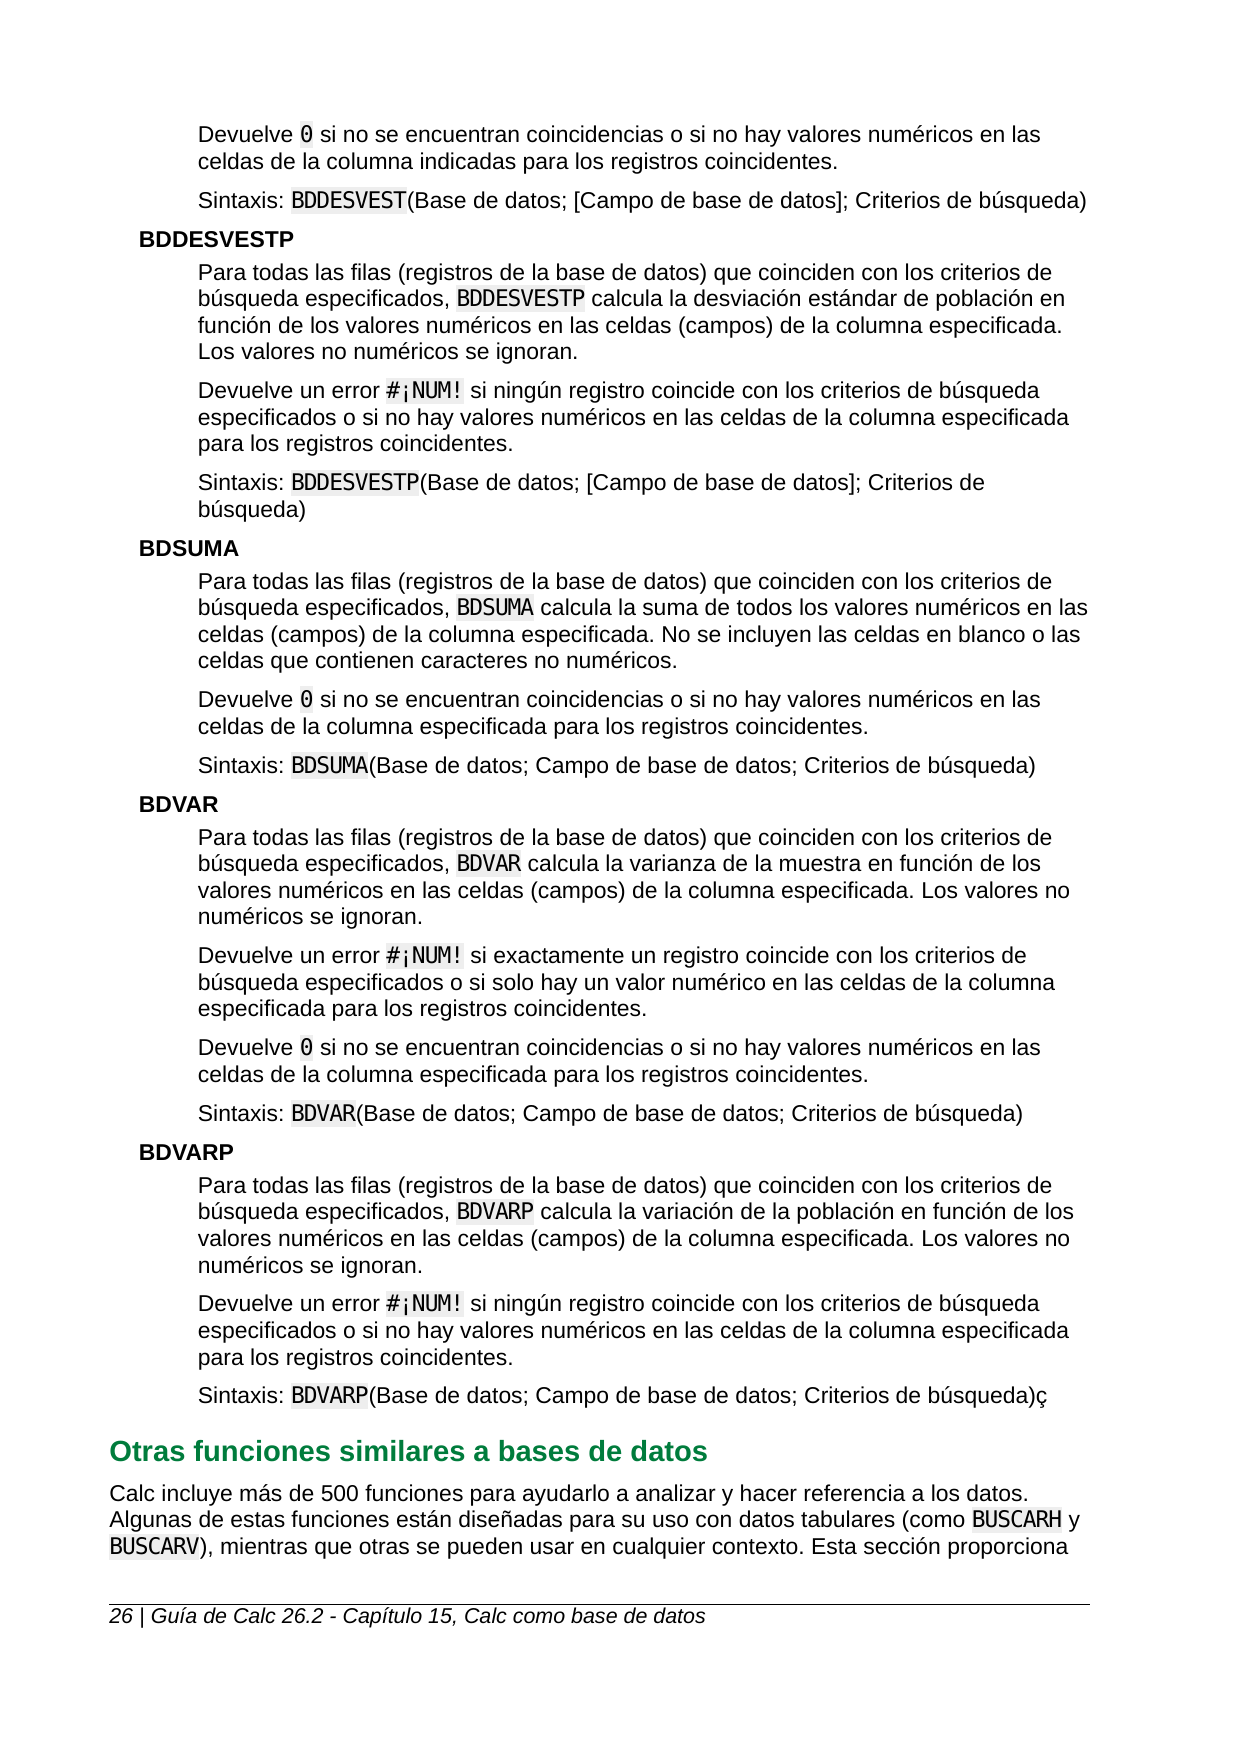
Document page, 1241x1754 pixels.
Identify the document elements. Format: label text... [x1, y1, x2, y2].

text Sintaxis: BDSUMA(Base de datos; Campo de base de datos; Criterios de búsqueda) [198, 752, 291, 779]
text Devuelve 0 si no se encuentran coincidencias o si no hay valores numéricos en las celdas de la columna indicadas para los registros coincidentes. [198, 121, 1090, 174]
text Sintaxis: BDDESVEST(Base de datos; [Campo de base de datos]; Criterios de búsqueda) [198, 187, 291, 214]
text Devuelve 0 si no se encuentran coincidencias o si no hay valores numéricos en las celdas de la columna especificada para los registros coincidentes. [198, 686, 1090, 739]
text Devuelve un error #¡NUM! si ningún registro coincide con los criterios de búsqueda especificados o si no hay valores numéricos en las celdas de la columna especificada para los registros coincidentes. [198, 377, 1090, 457]
text Devuelve un error #¡NUM! si exactamente un registro coincide con los criterios de búsqueda especificados o si solo hay un valor numérico en las celdas de la columna especificada para los registros coincidentes. [198, 942, 1090, 1022]
text BDVAR [139, 791, 1090, 817]
text Devuelve 0 si no se encuentran coincidencias o si no hay valores numéricos en las celdas de la columna especificada para los registros coincidentes. [198, 1034, 1090, 1087]
text BDVARP [139, 1139, 1090, 1166]
text BDSUMA [139, 535, 1090, 561]
text Para todas las filas (registros de la base de datos) que coinciden con los criterios de búsqueda especificados, BDSUMA calcula la suma de todos los valores numéricos en las celdas (campos) de la columna especificada. No se incluyen las celdas en blanco o las celdas que contienen caracteres no numéricos. [198, 568, 1090, 673]
text Para todas las filas (registros de la base de datos) que coinciden con los criterios de búsqueda especificados, BDVAR calcula la varianza de la muestra en función de los valores numéricos en las celdas (campos) de la columna especificada. Los valores no numéricos se ignoran. [198, 824, 1090, 930]
text Devuelve un error #¡NUM! si ningún registro coincide con los criterios de búsqueda especificados o si no hay valores numéricos en las celdas de la columna especificada para los registros coincidentes. [198, 1290, 1090, 1370]
subtitle Otras funciones similares a bases de datos [109, 1434, 1090, 1468]
text Sintaxis: BDVAR(Base de datos; Campo de base de datos; Criterios de búsqueda) [356, 1100, 1090, 1127]
text Calc incluye más de 500 funciones para ayudarlo a analizar y hacer referencia a los datos. Algunas de estas funciones están diseñadas para su uso con datos tabulares (como BUSCARH y BUSCARV), mientras que otras se pueden usar en cualquier contexto. Esta sección proporciona [109, 1480, 1090, 1560]
text Sintaxis: BDVARP(Base de datos; Campo de base de datos; Criterios de búsqueda)ç [198, 1382, 1090, 1409]
text Sintaxis: BDDESVEST(Base de datos; [Campo de base de datos]; Criterios de búsqueda) [407, 187, 1090, 214]
text Para todas las filas (registros de la base de datos) que coinciden con los criterios de búsqueda especificados, BDVARP calcula la variación de la población en función de los valores numéricos en las celdas (campos) de la columna especificada. Los valores no numéricos se ignoran. [198, 1172, 1090, 1278]
text Sintaxis: BDDESVESTP(Base de datos; [Campo de base de datos]; Criterios de búsqueda) [198, 469, 1090, 522]
text Sintaxis: BDSUMA(Base de datos; Campo de base de datos; Criterios de búsqueda) [368, 752, 1090, 779]
text BDDESVESTP [139, 226, 1090, 252]
text Para todas las filas (registros de la base de datos) que coinciden con los criterios de búsqueda especificados, BDDESVESTP calcula la desviación estándar de población en función de los valores numéricos en las celdas (campos) de la columna especificada. Los valores no numéricos se ignoran. [198, 259, 1090, 365]
text Sintaxis: BDVAR(Base de datos; Campo de base de datos; Criterios de búsqueda) [198, 1100, 291, 1127]
